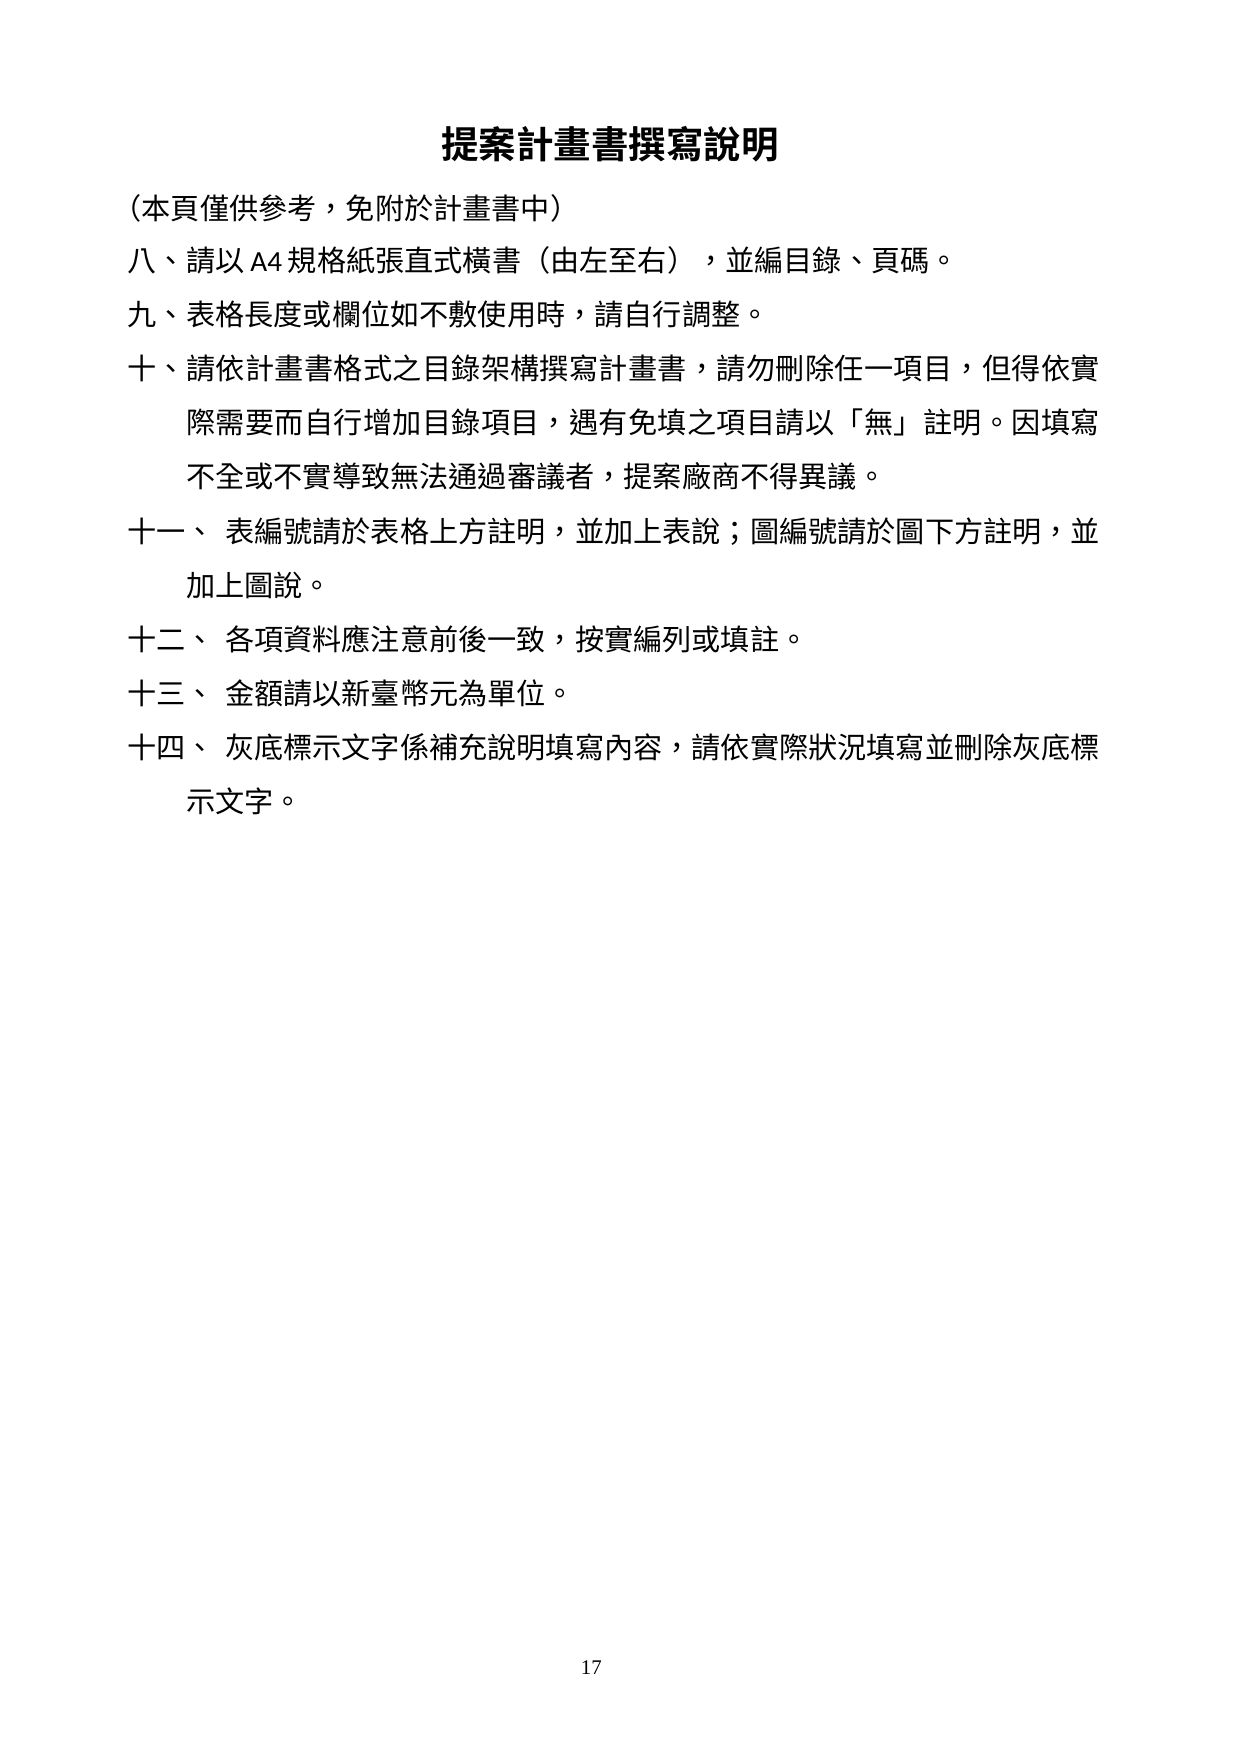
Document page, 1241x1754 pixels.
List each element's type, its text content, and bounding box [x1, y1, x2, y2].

text （本頁僅供參考，免附於計畫書中） [112, 186, 1101, 228]
list 請依計畫書格式之目錄架構撰寫計畫書，請勿刪除任一項目，但得依實際需要而自行增加目錄項目，遇有免填之項目請以「無」註明。因填寫不全或不實導致無法通過審議者，提案廠商不得異議。 [127, 336, 1101, 499]
list 表格長度或欄位如不敷使用時，請自行調整。 [127, 282, 1101, 336]
list 各項資料應注意前後一致，按實編列或填註。 [127, 607, 1101, 661]
subtitle 提案計畫書撰寫說明 [112, 118, 1107, 168]
list 金額請以新臺幣元為單位。 [127, 661, 1101, 715]
list 表編號請於表格上方註明，並加上表說；圖編號請於圖下方註明，並加上圖說。 [127, 499, 1101, 607]
list 請以A4規格紙張直式橫書（由左至右），並編目錄、頁碼。 [127, 228, 1101, 282]
list 灰底標示文字係補充說明填寫內容，請依實際狀況填寫並刪除灰底標示文字。 [127, 715, 1101, 824]
